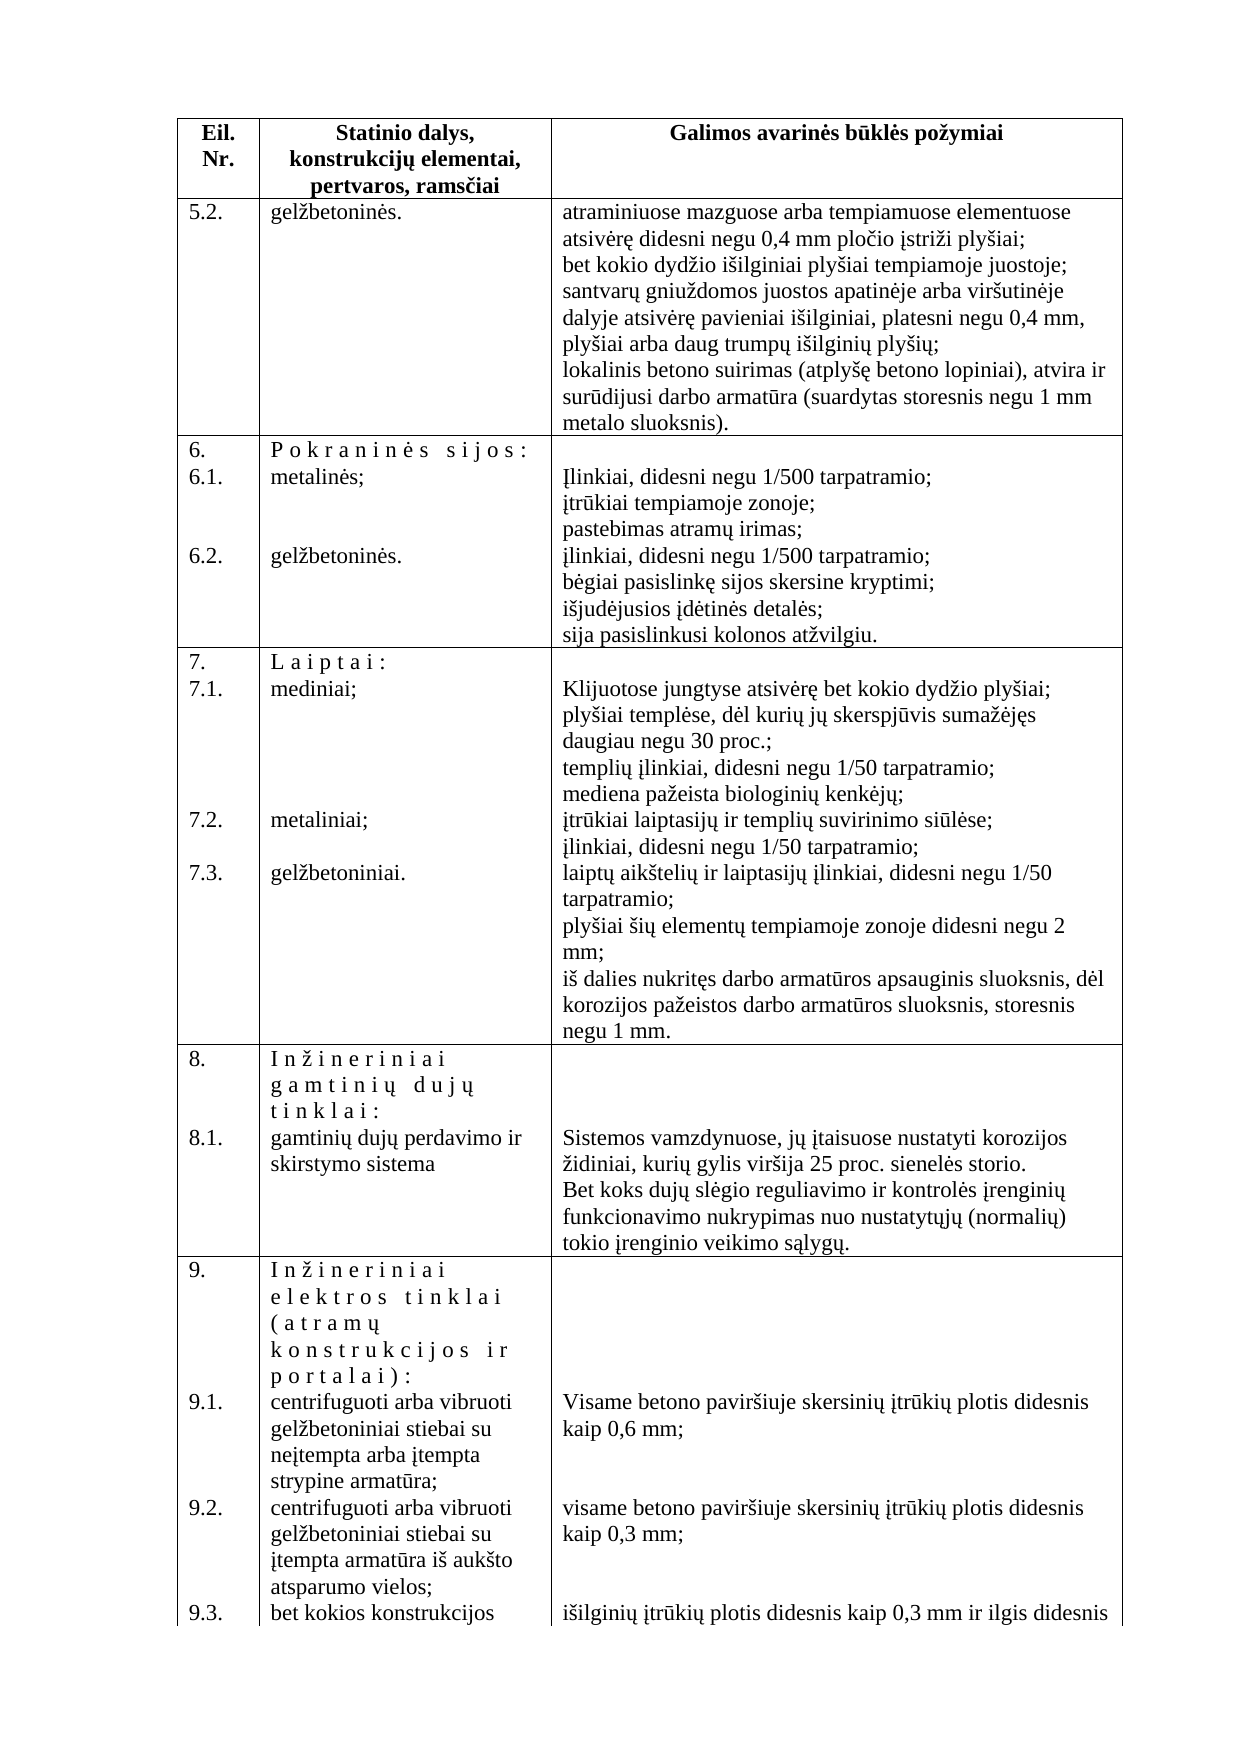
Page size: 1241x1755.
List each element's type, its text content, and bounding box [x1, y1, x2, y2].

table_header Galimos avarinės būklės požymiai [552, 119, 1122, 198]
table_cell Pokraninės sijos: [260, 436, 551, 463]
table_cell Įlinkiai, didesni negu 1/500 tarpatramio; įtrūkiai tempiamoje zonoje; pastebimas atramų irimas; [552, 463, 1122, 542]
table_cell centrifuguoti arba vibruoti gelžbetoniniai stiebai su įtempta armatūra iš aukšto atsparumo vielos; [260, 1494, 551, 1599]
table_cell įlinkiai, didesni negu 1/500 tarpatramio; bėgiai pasislinkę sijos skersine kryptimi; išjudėjusios įdėtinės detalės; sija pasislinkusi kolonos atžvilgiu. [552, 542, 1122, 647]
table_cell [552, 1045, 1122, 1124]
table_cell 8.1. [178, 1124, 259, 1256]
table_cell 9.3. [178, 1599, 259, 1626]
table_cell Laiptai: [260, 648, 551, 675]
table_cell Klijuotose jungtyse atsivėrę bet kokio dydžio plyšiai; plyšiai templėse, dėl kurių jų skerspjūvis sumažėjęs daugiau negu 30 proc.; templių įlinkiai, didesni negu 1/50 tarpatramio; mediena pažeista biologinių kenkėjų; [552, 675, 1122, 806]
table_cell [552, 648, 1122, 675]
table_cell [552, 1257, 1122, 1388]
table_cell gelžbetoniniai. [260, 859, 551, 1044]
table_cell 6.2. [178, 542, 259, 647]
table_cell metalinės; [260, 463, 551, 542]
table_cell laiptų aikštelių ir laiptasijų įlinkiai, didesni negu 1/50 tarpatramio; plyšiai šių elementų tempiamoje zonoje didesni negu 2 mm; iš dalies nukritęs darbo armatūros apsauginis sluoksnis, dėl korozijos pažeistos darbo armatūros sluoksnis, storesnis negu 1 mm. [552, 859, 1122, 1044]
table_cell [552, 436, 1122, 463]
table_cell atraminiuose mazguose arba tempiamuose elementuose atsivėrę didesni negu 0,4 mm pločio įstriži plyšiai; bet kokio dydžio išilginiai plyšiai tempiamoje juostoje; santvarų gniuždomos juostos apatinėje arba viršutinėje dalyje atsivėrę pavieniai išilginiai, platesni negu 0,4 mm, plyšiai arba daug trumpų išilginių plyšių; lokalinis betono suirimas (atplyšę betono lopiniai), atvira ir surūdijusi darbo armatūra (suardytas storesnis negu 1 mm metalo sluoksnis). [552, 199, 1122, 435]
table_cell gamtinių dujų perdavimo ir skirstymo sistema [260, 1124, 551, 1256]
table_cell 7. [178, 648, 259, 675]
table_cell 7.2. [178, 806, 259, 859]
table_header Statinio dalys, konstrukcijų elementai, pertvaros, ramsčiai [260, 119, 551, 198]
table_cell 7.3. [178, 859, 259, 1044]
table_cell įtrūkiai laiptasijų ir templių suvirinimo siūlėse; įlinkiai, didesni negu 1/50 tarpatramio; [552, 806, 1122, 859]
table_cell Sistemos vamzdynuose, jų įtaisuose nustatyti korozijos židiniai, kurių gylis viršija 25 proc. sienelės storio. Bet koks dujų slėgio reguliavimo ir kontrolės įrenginių funkcionavimo nukrypimas nuo nustatytųjų (normalių) tokio įrenginio veikimo sąlygų. [552, 1124, 1122, 1256]
table_cell 6. [178, 436, 259, 463]
table_cell bet kokios konstrukcijos [260, 1599, 551, 1626]
table_cell visame betono paviršiuje skersinių įtrūkių plotis didesnis kaip 0,3 mm; [552, 1494, 1122, 1599]
table_cell gelžbetoninės. [260, 199, 551, 435]
table_cell Inžineriniai elektros tinklai (atramų konstrukcijos ir portalai): [260, 1257, 551, 1388]
table_cell 7.1. [178, 675, 259, 806]
table_cell išilginių įtrūkių plotis didesnis kaip 0,3 mm ir ilgis didesnis [552, 1599, 1122, 1626]
table_header Eil. Nr. [178, 119, 259, 198]
table_cell metaliniai; [260, 806, 551, 859]
table_cell 6.1. [178, 463, 259, 542]
table_cell Visame betono paviršiuje skersinių įtrūkių plotis didesnis kaip 0,6 mm; [552, 1388, 1122, 1494]
table_cell 8. [178, 1045, 259, 1124]
table_cell gelžbetoninės. [260, 542, 551, 647]
table_cell mediniai; [260, 675, 551, 806]
table_cell 9.1. [178, 1388, 259, 1494]
table_cell Inžineriniai gamtinių dujų tinklai: [260, 1045, 551, 1124]
table_cell 9.2. [178, 1494, 259, 1599]
table_cell 9. [178, 1257, 259, 1388]
table_cell centrifuguoti arba vibruoti gelžbetoniniai stiebai su neįtempta arba įtempta strypine armatūra; [260, 1388, 551, 1494]
table_cell 5.2. [178, 199, 259, 435]
